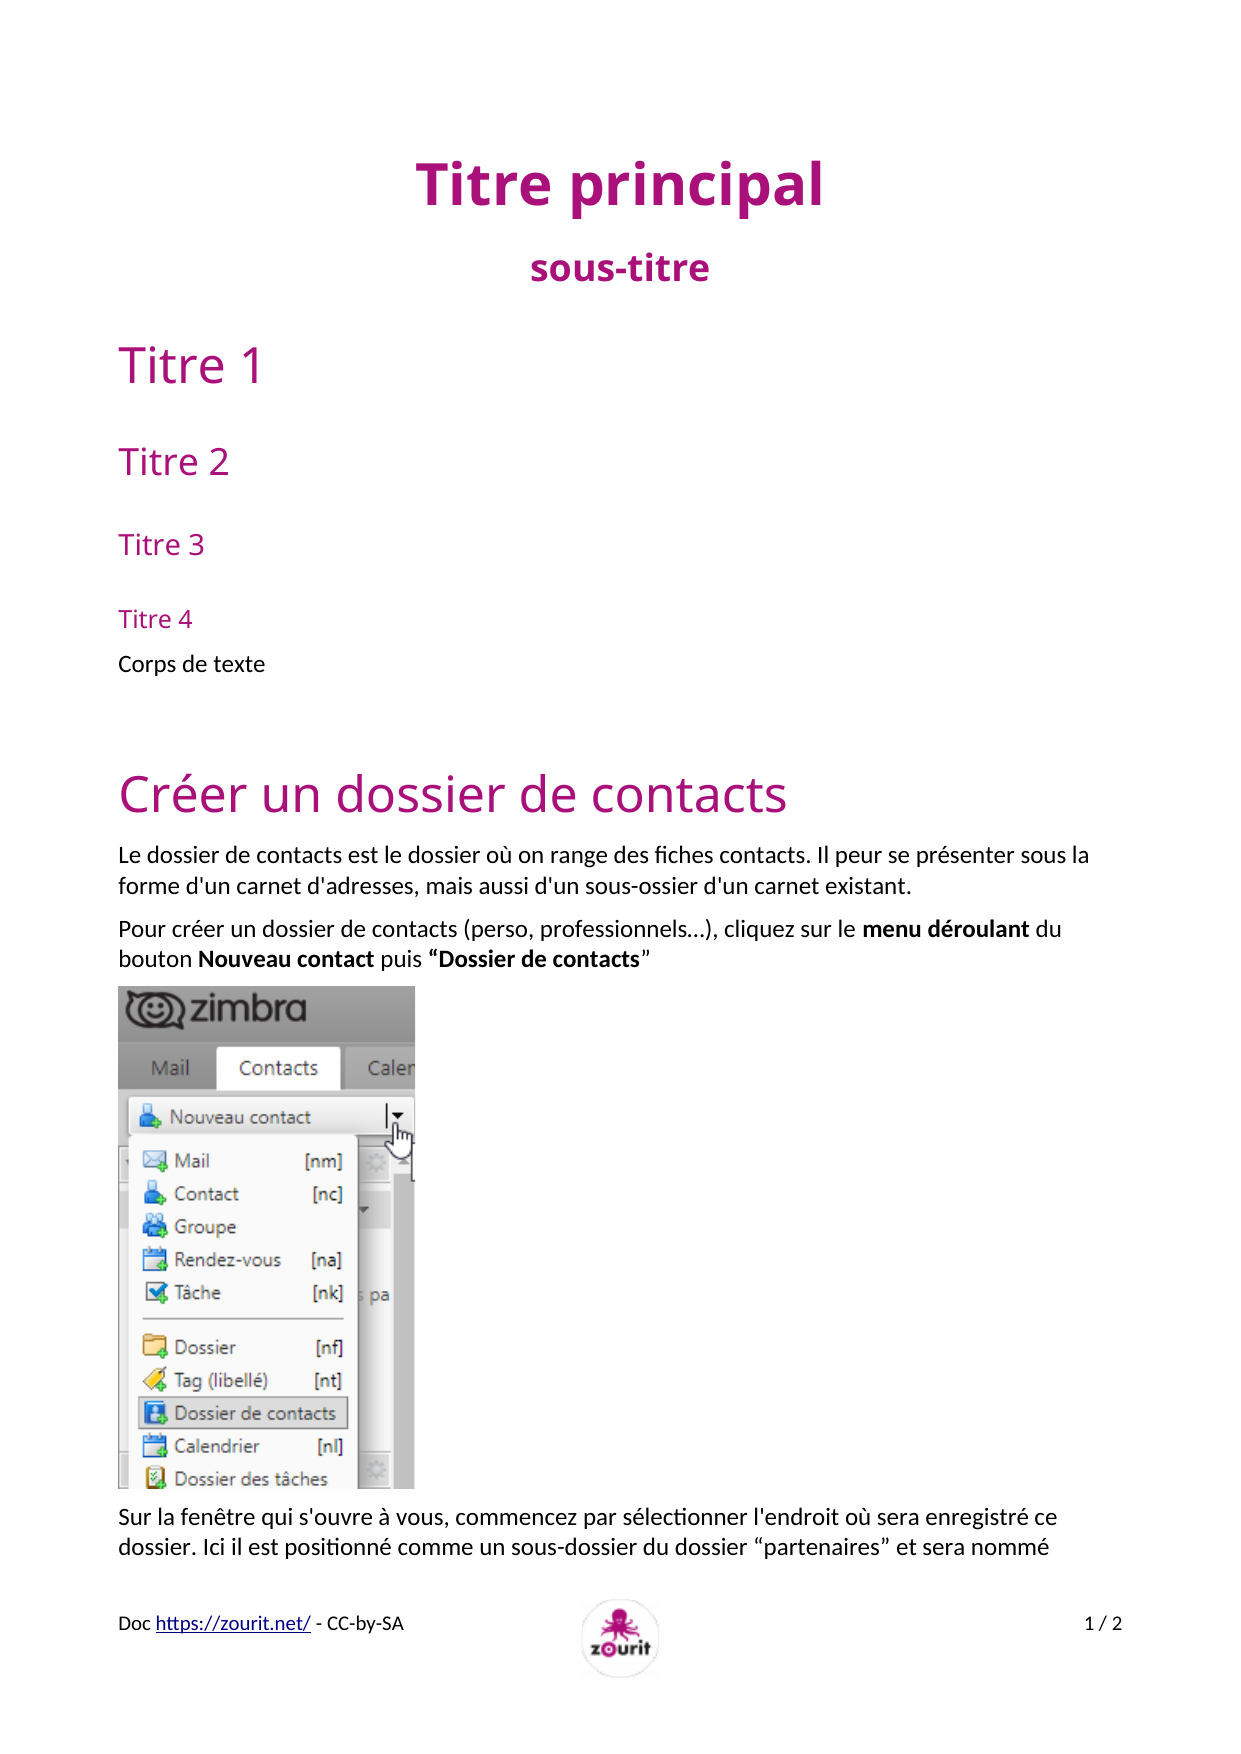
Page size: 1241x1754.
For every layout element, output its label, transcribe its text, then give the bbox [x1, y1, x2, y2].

subtitle Titre 3 [118, 524, 1122, 564]
subtitle sous-titre [118, 241, 1122, 292]
text Le dossier de contacts est le dossier où on range des fiches contacts. Il peur se présenter sous la forme d'un carnet d'adresses, mais aussi d'un sous-ossier d'un carnet existant. [118, 839, 1122, 901]
picture [581, 1599, 660, 1678]
text Sur la fenêtre qui s'ouvre à vous, commencez par sélectionner l'endroit où sera enregistré ce dossier. Ici il est positionné comme un sous-dossier du dossier “partenaires” et sera nommé [118, 1501, 1122, 1562]
text Corps de texte [118, 648, 1122, 678]
picture [118, 986, 415, 1489]
title Titre principal [118, 143, 1122, 223]
text Pour créer un dossier de contacts (perso, professionnels…), cliquez sur le menu déroulant du bouton Nouveau contact puis “Dossier de contacts” [118, 913, 1122, 974]
subtitle Titre 4 [118, 601, 1122, 635]
subtitle Titre 1 [118, 330, 1122, 398]
subtitle Titre 2 [118, 436, 1122, 487]
subtitle Créer un dossier de contacts [118, 759, 1122, 827]
